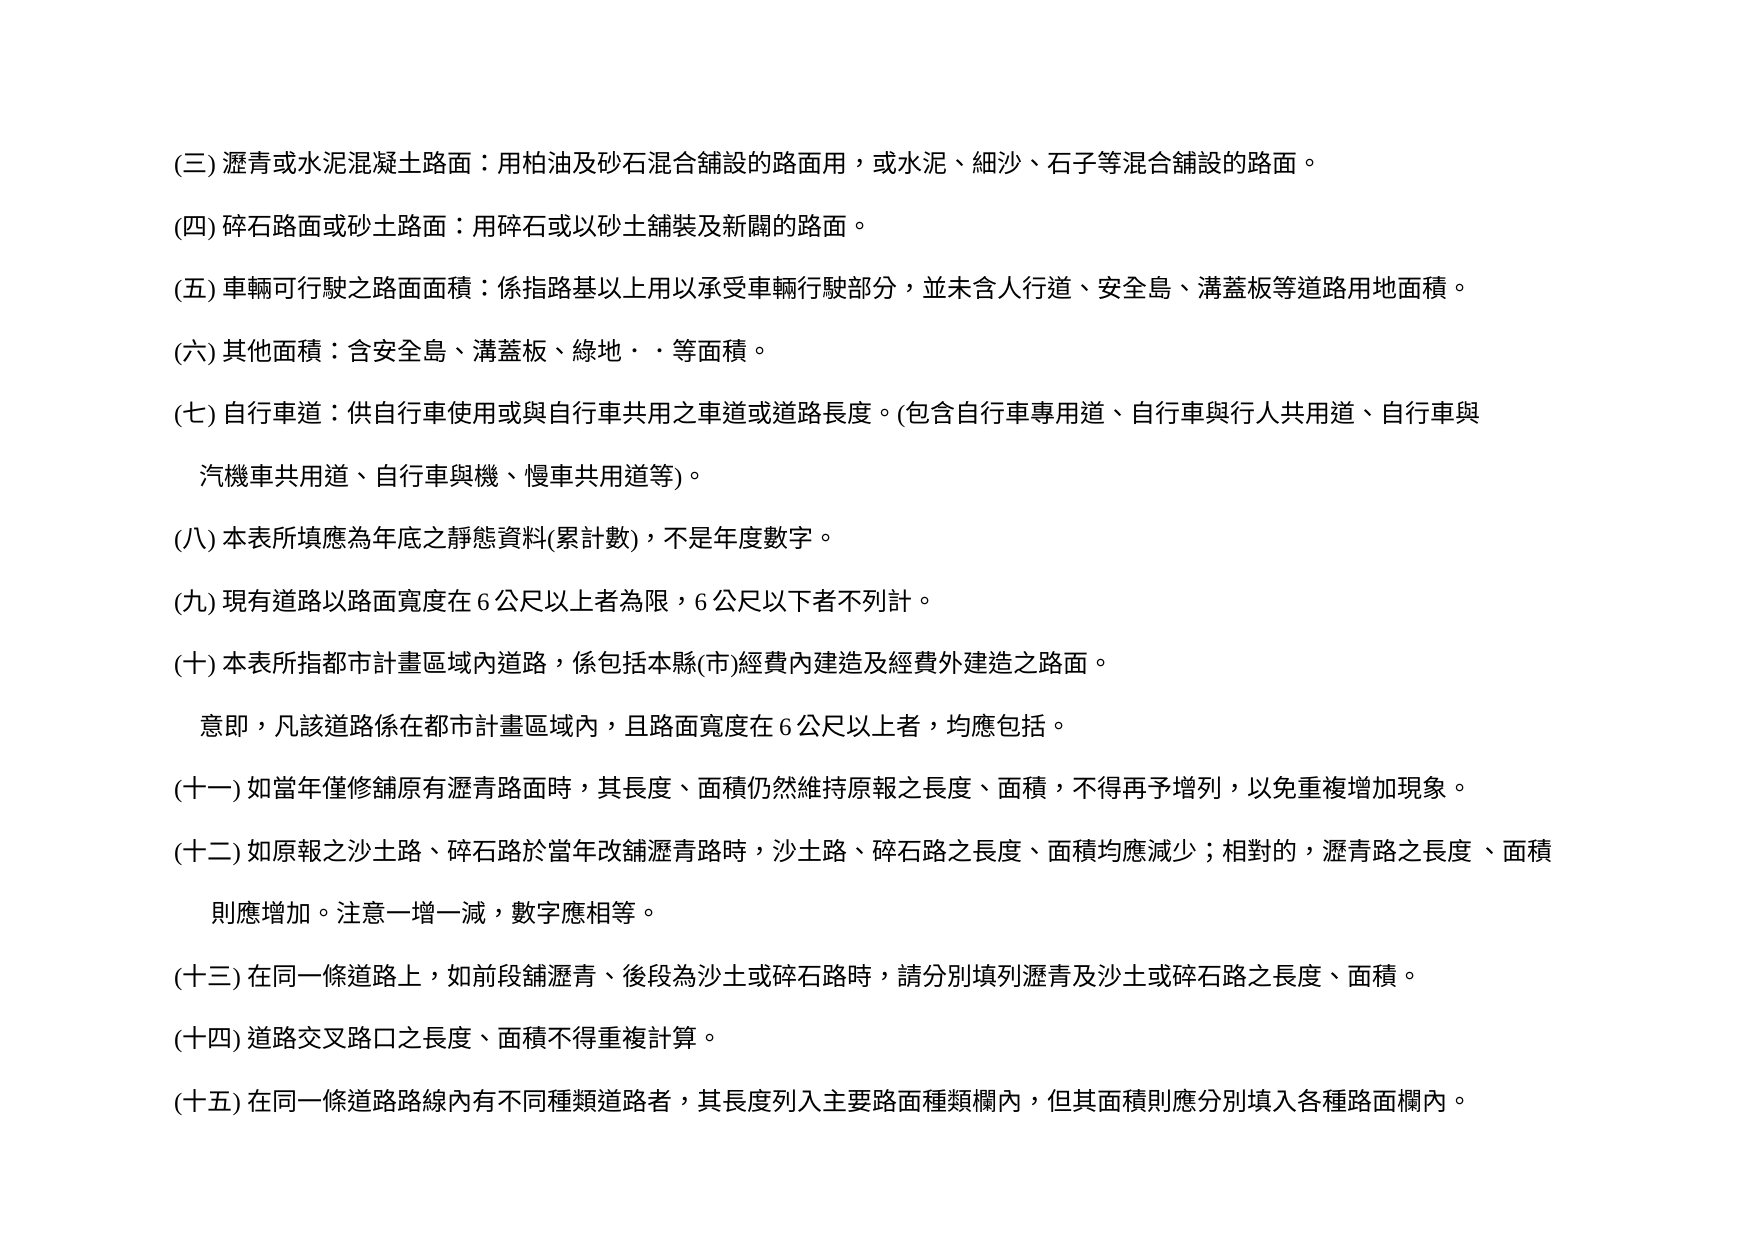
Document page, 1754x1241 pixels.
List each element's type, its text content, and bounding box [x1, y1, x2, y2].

table_cell 六、編送對象：本表編製3份，1份送本所主計室，1份送花蓮縣政府建設處，1份自存。 花蓮縣秀林鄉市計畫區域內公共工程實施數量編製說明 一、統計範圍及對象：凡本所實施都市計畫區域內辦理完成之各種公共工程，均為統計對象。 二、統計標準時間：以每年1月1日至12月底之事實為準。 三、分類標準：工程類別分為道路(按瀝青、水泥混凝土、石子、沙土等路面分)、橋梁(按鋼筋混凝土橋及其他分)、下水道(按雨水 下水道及污水下水道分，其中雨水下水道按設置抽水站座數、抽水量(m3/秒)及排水幹支線長度統計；污水下水道 按設置污水處理廠座數、處理量(m3/日)及污水幹支線長度統計)、公園(按處數及面積分)等4大類。 四、統計項目定義(或說明)： (一)有關橋梁座數及面積，是以當年度新建座數及面積計算。 (二)有關雨水下水道抽水站座數及排水幹支線長度，是以“當年度”施作座數及長度計算。 (三)有關污水下水道污水處理廠座數及污水幹支線長度，是以“當年度”施作座數及長度計算。 (四)有關公園處數及面積，是以當年度新建處數及面積計算。 (五)各工程類別數量以各該年事業費追加減後之工程數量為準。 (六)有工程實施數量，而未列有工程費者，係屬義務勞動者。 (七)有關雨水之抽水量是以“當年度”施作完成可處理之數量。 (八)有關污水下水道之處理量是以“當年度”施作完成可處理之數量。 五、資料蒐集方法及編製程序：依據本所登記業務資料彙編。 六、編送對象：本表編製3份，1份送本所主計室，1份送花蓮縣政府建設處，1份自存。 花蓮縣秀林鄉都市計畫區域內現有已開闢道路長度及面積暨橋梁座數、自行車道長度編製說明 一、統計範圍及對象：凡花蓮縣實施都市計畫區域內之現有道路、橋梁及自行車道，均為統計對象。 二、統計標準時間：以每年12月底之事實為準。 三、分類標準：按瀝青或水泥混凝土路面、碎石路面或砂土路面、橋梁、自行車道等分類。 四、統計項目定義(或說明)： (一) 道路面積：指都市計畫區域內寬度達6公尺以上道路之面積。 (二) 道路長度：指都市計畫區域內寬度達6公尺以上道路之長度。 (三) 瀝青或水泥混凝土路面：用柏油及砂石混合舖設的路面用，或水泥、細沙、石子等混合舖設的路面。 (四) 碎石路面或砂土路面：用碎石或以砂土舖裝及新闢的路面。 (五) 車輛可行駛之路面面積：係指路基以上用以承受車輛行駛部分，並未含人行道、安全島、溝蓋板等道路用地面積。 (六) 其他面積：含安全島、溝蓋板、綠地．．等面積。 (七) 自行車道：供自行車使用或與自行車共用之車道或道路長度。(包含自行車專用道、自行車與行人共用道、自行車與 汽機車共用道、自行車與機、慢車共用道等)。 (八) 本表所填應為年底之靜態資料(累計數)，不是年度數字。 (九) 現有道路以路面寬度在6公尺以上者為限，6公尺以下者不列計。 (十) 本表所指都市計畫區域內道路，係包括本縣(市)經費內建造及經費外建造之路面。 意即，凡該道路係在都市計畫區域內，且路面寬度在6公尺以上者，均應包括。 (十一) 如當年僅修舖原有瀝青路面時，其長度、面積仍然維持原報之長度、面積，不得再予增列，以免重複增加現象。 (十二) 如原報之沙土路、碎石路於當年改舖瀝青路時，沙土路、碎石路之長度、面積均應減少；相對的，瀝青路之長度 、面積 則應增加。注意一增一減，數字應相等。 (十三) 在同一條道路上，如前段舖瀝青、後段為沙土或碎石路時，請分別填列瀝青及沙土或碎石路之長度、面積。 (十四) 道路交叉路口之長度、面積不得重複計算。 (十五) 在同一條道路路線內有不同種類道路者，其長度列入主要路面種類欄內，但其面積則應分別填入各種路面欄內。 (十六) 各種橋梁、涵洞面積及長度均應包括在道路面積及長度中。 五、資料蒐集方法及編製程序：依據花蓮縣政府建設(工務)局所承辦該項業務單位之公務登記冊或本所實施都市計畫區域之登記資料彙編。 六、編送對象：本表編製3份，1份送本所主計室，1份送花蓮縣政府建設處，1份自存。 花蓮縣秀林鄉治山防災整體治理工程編製說明 一、統計範圍及對象：凡由本公所實際執行之委辦、代辦及自辦治山防災工程，均為統計之對象。 二、統計標準時間：以會計年度期間之事實為準。 三、分類標準：按工程名稱、地點、總工程費(按經費來源分)及工作數量。 四、統計項目定義：總工程費係指本年度已完工者以決算金額，未完工者以發包後實際需要工程費填報， 惟不含管理費在內。 五、資料蒐集方法及編製程序：依本公所實際執行之委辦、代辦及自辦項目核列。 六、編送對象：本表編製1式3份，1份送主計室，1份自存，1份送花蓮縣政府農業處。 花蓮縣秀林鄉農路改善及維護工程編製說明 統計範圍及對象：凡在本鄉（鎮、市）境內因農村生產資材與產物運輸需要而輔助改善及維護之農路，由本公所 實際執行執行之委辦、代辦及自辦項目，均為統計之對象。 二、統計標準時間：以會計年度期間之事實為準。 三、分類標準：按工程名稱、地點、道路總長度、總工程費(按經費來源分)。 四、統計項目定義 （一）總工程費：本年度已完工者以決算金額，未完工以發包實際需要工程費填報，惟不含管理費在內。 （二）農路：係指鄉鎮村里道路、產業道路等鄰側支線及末端之地區間，運輸農產物及農業生產材之農村道路。五、資料蒐集方法及編製程序：依本公所實際執行之委辦、代辦及自辦項目核列。 六、編送對象：本表編製1式3份，1份送主計室，1份自存，1份送花蓮縣政府農業處。 花蓮縣秀林鄉天然災害水土保持設施損失情形編製說明 統計範圍及對象：凡因天然災害所造成水土保持設施損失，由本公所實際執行之委辦、代辦及自辦項目， 均為統計之對象。 二、統計標準時間：以當年1月1日至12月31日之事實為準。 三、分類標準：按災害種類、發生時間及搶修（復建）經費等統計之。 四、統計項目定義 （一）災害種類：指地震、颱風、水災及其他災害等天然災害。 （二）搶修（復建）經費：指遭受天然災害損害之水土保持設施搶修（復建）經費，依設施項目分為農路、治山防災設施 及一般水土保持設施等搶修（復建）經費。 （三）一般水土保持設施：指治山防災除外之一般水土保持設施。 五、資料蒐集方法及編製程序：依本公所實際執行之委辦、代辦及自辦項目核列。 六、編送對象：本表編製1式3份，1份送本公所主計室，1份送花蓮縣政府農業處，1份自存。 [121, 120, 1754, 1120]
